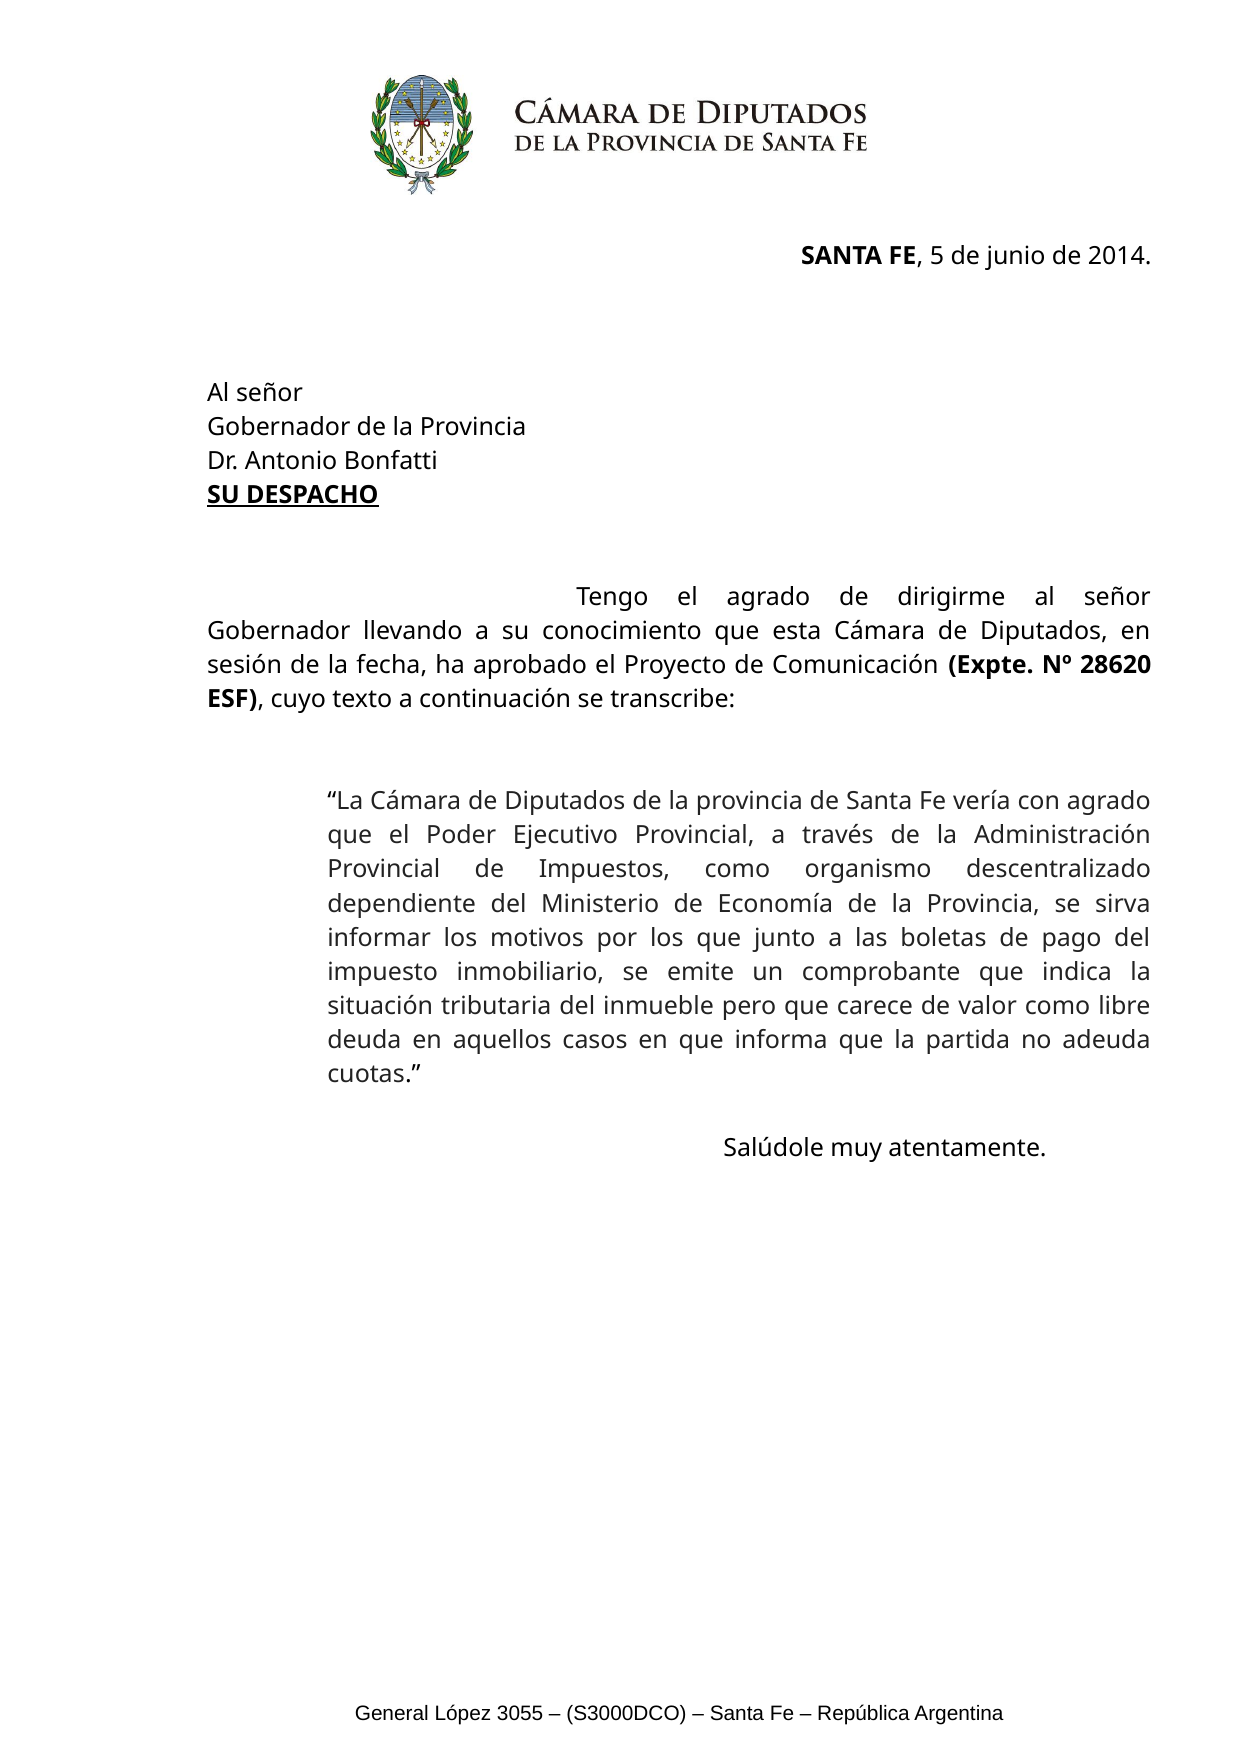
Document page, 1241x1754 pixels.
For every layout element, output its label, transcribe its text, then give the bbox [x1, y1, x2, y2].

text Salúdole muy atentamente. [649, 1129, 1152, 1164]
text Dr. Antonio Bonfatti [207, 442, 1152, 476]
text SU DESPACHO [207, 476, 1152, 511]
text Gobernador de la Provincia [207, 408, 1152, 442]
text Tengo el agrado de dirigirme al señor Gobernador llevando a su conocimiento que esta Cámara de Diputados, en sesión de la fecha, ha aprobado el Proyecto de Comunicación (Expte. Nº 28620 ESF), cuyo texto a continuación se transcribe: [207, 579, 1152, 715]
text “La Cámara de Diputados de la provincia de Santa Fe vería con agrado que el Poder Ejecutivo Provincial, a través de la Administración Provincial de Impuestos, como organismo descentralizado dependiente del Ministerio de Economía de la Provincia, se sirva informar los motivos por los que junto a las boletas de pago del impuesto inmobiliario, se emite un comprobante que indica la situación tributaria del inmueble pero que carece de valor como libre deuda en aquellos casos en que informa que la partida no adeuda cuotas.” [327, 783, 1152, 1089]
picture [370, 75, 867, 199]
text Al señor [207, 374, 1152, 408]
text SANTA FE, 5 de junio de 2014. [207, 238, 1152, 272]
